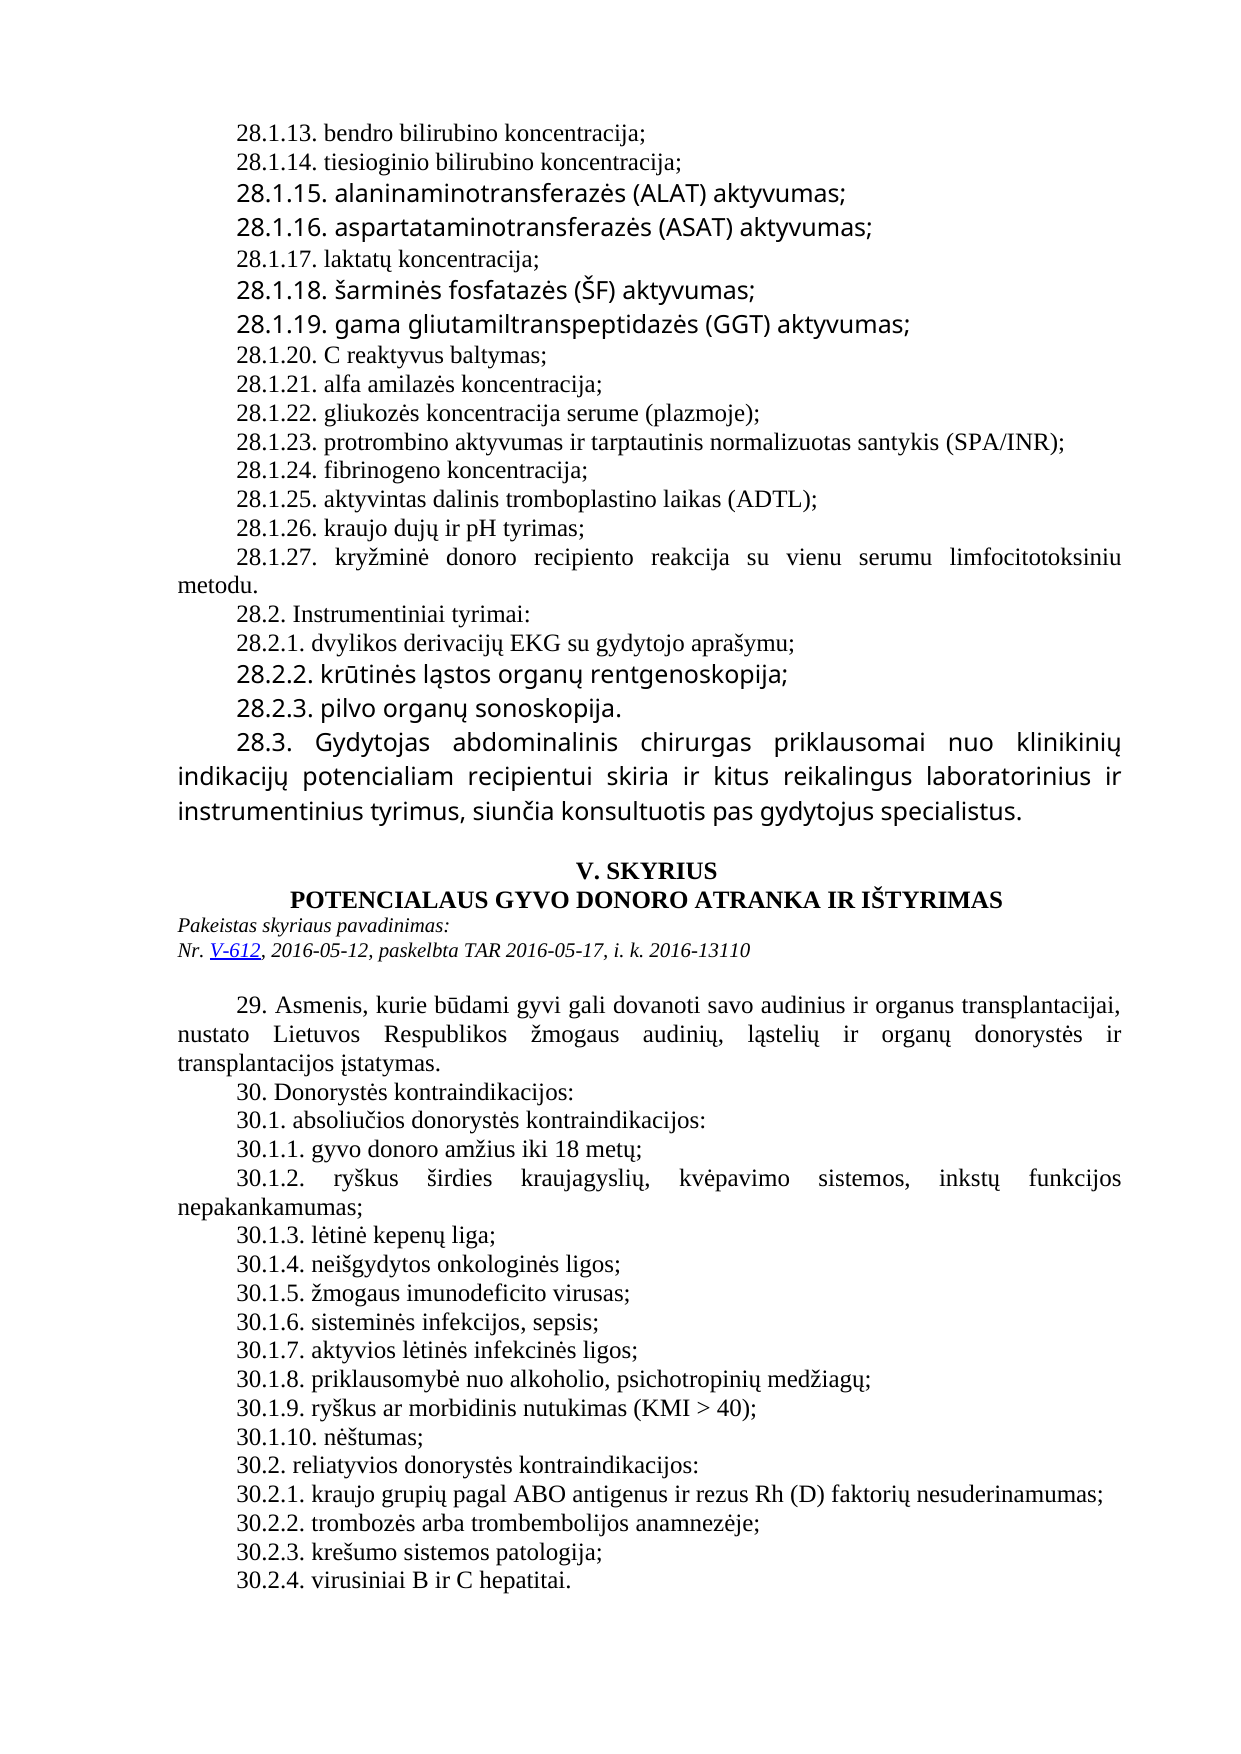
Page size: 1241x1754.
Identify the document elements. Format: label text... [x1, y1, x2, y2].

text Pakeistas skyriaus pavadinimas: [177, 913, 1122, 937]
text 28.1.25. aktyvintas dalinis tromboplastino laikas (ADTL); [177, 484, 1122, 513]
text 28.1.21. alfa amilazės koncentracija; [177, 369, 1122, 398]
text 30.1.3. lėtinė kepenų liga; [177, 1220, 1122, 1249]
text 28.1.18. šarminės fosfatazės (ŠF) aktyvumas; [177, 272, 1122, 307]
text 30. Donorystės kontraindikacijos: [177, 1077, 1122, 1105]
text 30.2.1. kraujo grupių pagal ABO antigenus ir rezus Rh (D) faktorių nesuderinamumas; [177, 1479, 1122, 1508]
text 28.1.20. C reaktyvus baltymas; [177, 341, 1122, 369]
text 30.1.2. ryškus širdies kraujagyslių, kvėpavimo sistemos, inkstų funkcijos nepakankamumas; [177, 1163, 1122, 1220]
text 30.1.10. nėštumas; [177, 1422, 1122, 1450]
text 28.1.19. gama gliutamiltranspeptidazės (GGT) aktyvumas; [177, 307, 1122, 341]
text 28.1.14. tiesioginio bilirubino koncentracija; [177, 147, 1122, 176]
text 30.2. reliatyvios donorystės kontraindikacijos: [177, 1450, 1122, 1479]
text 28.2. Instrumentiniai tyrimai: [177, 599, 1122, 628]
text 28.1.17. laktatų koncentracija; [177, 244, 1122, 272]
text 30.2.3. krešumo sistemos patologija; [177, 1537, 1122, 1565]
text 28.1.22. gliukozės koncentracija serume (plazmoje); [177, 398, 1122, 427]
text 28.2.3. pilvo organų sonoskopija. [177, 691, 1122, 725]
text 30.1.8. priklausomybė nuo alkoholio, psichotropinių medžiagų; [177, 1364, 1122, 1393]
text Nr. V-612, 2016-05-12, paskelbta TAR 2016-05-17, i. k. 2016-13110 [177, 937, 1122, 962]
text 28.1.27. kryžminė donoro recipiento reakcija su vienu serumu limfocitotoksiniu metodu. [177, 542, 1122, 599]
text 30.1.4. neišgydytos onkologinės ligos; [177, 1249, 1122, 1278]
text 30.1.9. ryškus ar morbidinis nutukimas (KMI > 40); [177, 1393, 1122, 1422]
text 28.2.2. krūtinės ląstos organų rentgenoskopija; [177, 657, 1122, 691]
text 29. Asmenis, kurie būdami gyvi gali dovanoti savo audinius ir organus transplantacijai, nustato Lietuvos Respublikos žmogaus audinių, ląstelių ir organų donorystės ir transplantacijos įstatymas. [177, 990, 1122, 1077]
text 30.1.5. žmogaus imunodeficito virusas; [177, 1278, 1122, 1307]
text 30.1.1. gyvo donoro amžius iki 18 metų; [177, 1134, 1122, 1163]
text 28.1.16. aspartataminotransferazės (ASAT) aktyvumas; [177, 210, 1122, 244]
text 28.1.15. alaninaminotransferazės (ALAT) aktyvumas; [177, 176, 1122, 210]
text 30.1.6. sisteminės infekcijos, sepsis; [177, 1307, 1122, 1335]
text 28.1.24. fibrinogeno koncentracija; [177, 456, 1122, 484]
text 28.3. Gydytojas abdominalinis chirurgas priklausomai nuo klinikinių indikacijų potencialiam recipientui skiria ir kitus reikalingus laboratorinius ir instrumentinius tyrimus, siunčia konsultuotis pas gydytojus specialistus. [177, 725, 1122, 827]
text 30.1.7. aktyvios lėtinės infekcinės ligos; [177, 1335, 1122, 1364]
text 28.1.23. protrombino aktyvumas ir tarptautinis normalizuotas santykis (SPA/INR); [177, 427, 1122, 456]
text V. SKYRIUS POTENCIALAUS GYVO DONORO ATRANKA IR IŠTYRIMAS [177, 856, 1122, 913]
text 28.2.1. dvylikos derivacijų EKG su gydytojo aprašymu; [177, 628, 1122, 657]
text 30.2.4. virusiniai B ir C hepatitai. [177, 1565, 1122, 1594]
text 28.1.13. bendro bilirubino koncentracija; [177, 118, 1122, 147]
text 30.2.2. trombozės arba trombembolijos anamnezėje; [177, 1508, 1122, 1537]
text 28.1.26. kraujo dujų ir pH tyrimas; [177, 513, 1122, 542]
text 30.1. absoliučios donorystės kontraindikacijos: [177, 1105, 1122, 1134]
